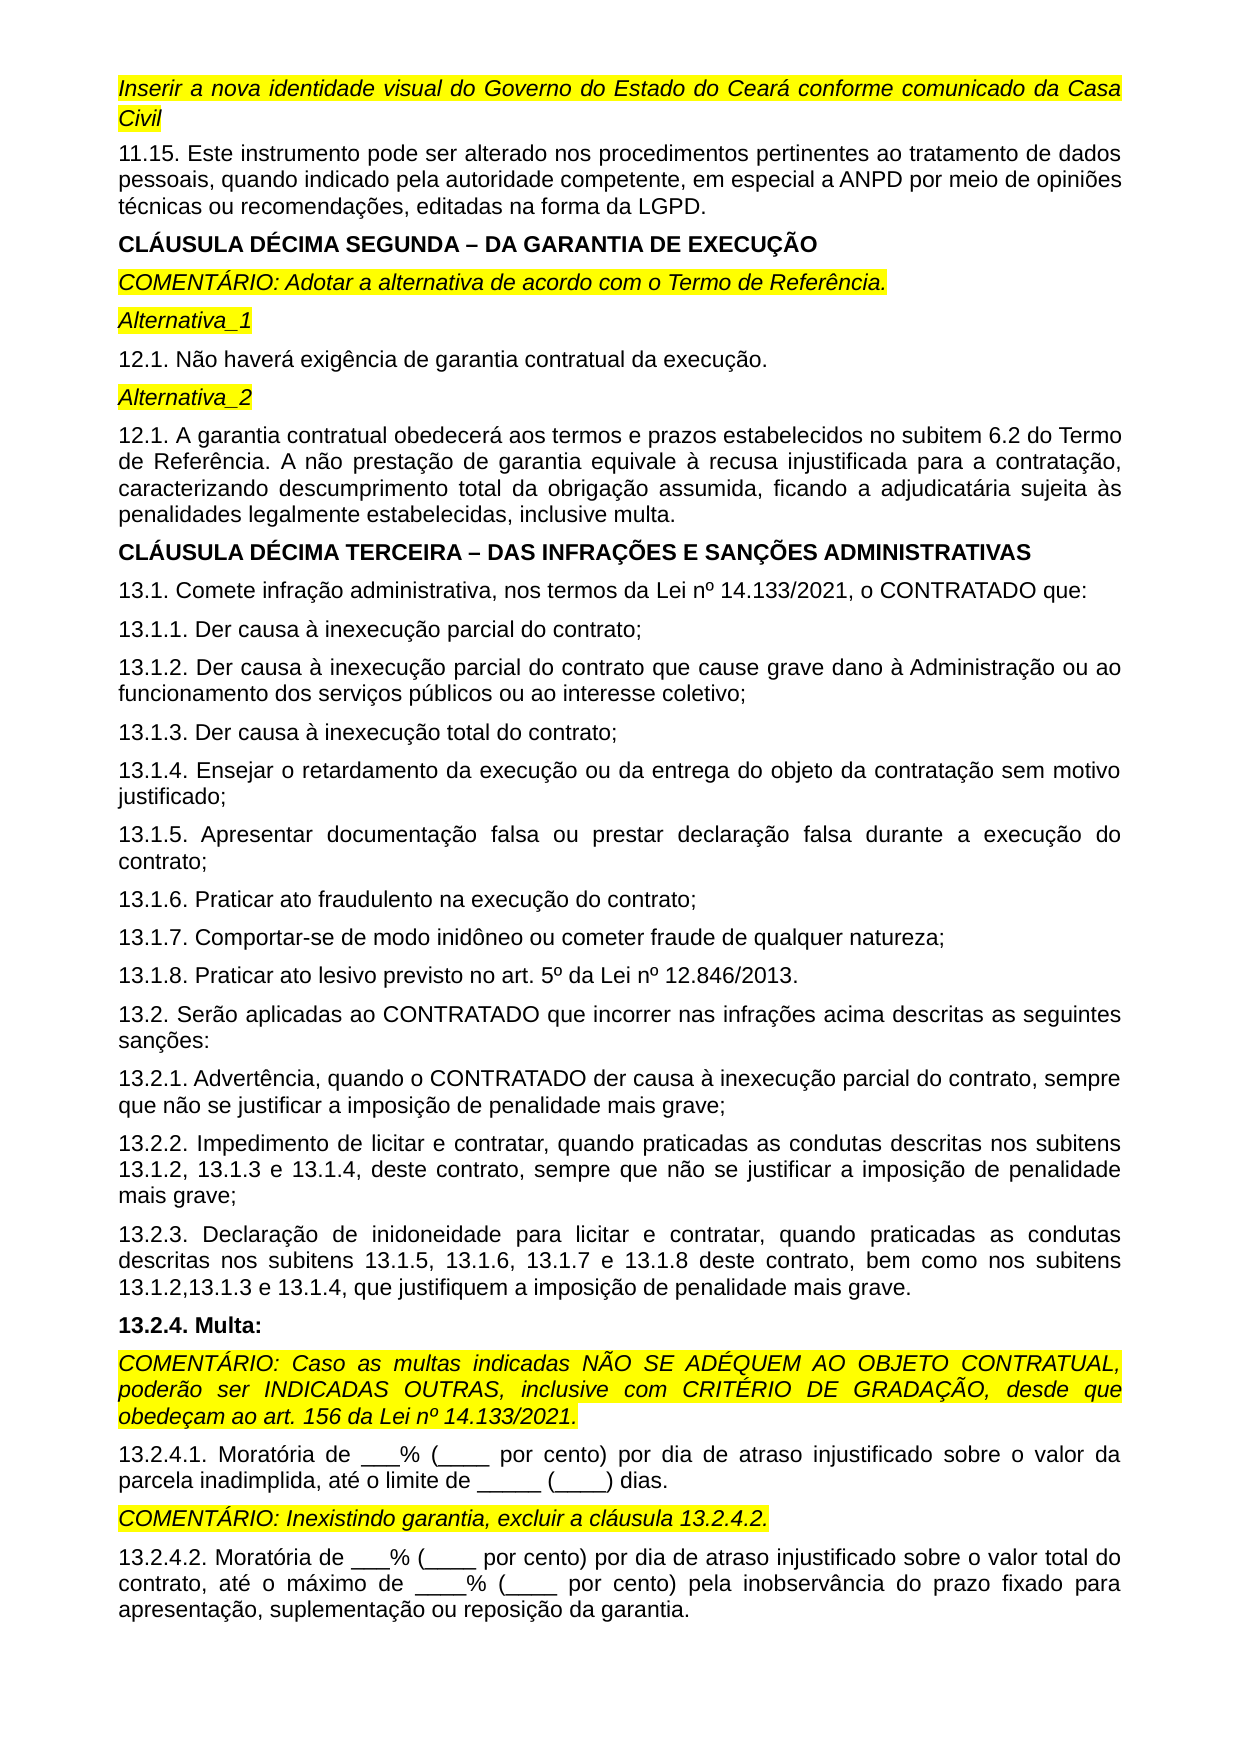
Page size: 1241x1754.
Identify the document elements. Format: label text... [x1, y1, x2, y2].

text COMENTÁRIO: Adotar a alternativa de acordo com o Termo de Referência. [118, 269, 1122, 295]
text 13.2.4. Multa: [118, 1312, 1122, 1338]
text 13.1.3. Der causa à inexecução total do contrato; [118, 718, 1122, 745]
text COMENTÁRIO: Caso as multas indicadas NÃO SE ADÉQUEM AO OBJETO CONTRATUAL, poderão ser INDICADAS OUTRAS, inclusive com CRITÉRIO DE GRADAÇÃO, desde que obedeçam ao art. 156 da Lei nº 14.133/2021. [118, 1350, 1122, 1429]
text CLÁUSULA DÉCIMA TERCEIRA – DAS INFRAÇÕES E SANÇÕES ADMINISTRATIVAS [118, 539, 1122, 566]
text 13.1. Comete infração administrativa, nos termos da Lei nº 14.133/2021, o CONTRATADO que: [118, 577, 1122, 604]
text Alternativa_2 [118, 384, 1122, 410]
text 13.1.5. Apresentar documentação falsa ou prestar declaração falsa durante a execução do contrato; [118, 821, 1122, 874]
text Alternativa_1 [118, 307, 1122, 334]
text 13.1.1. Der causa à inexecução parcial do contrato; [118, 616, 1122, 642]
text 13.2.1. Advertência, quando o CONTRATADO der causa à inexecução parcial do contrato, sempre que não se justificar a imposição de penalidade mais grave; [118, 1065, 1122, 1118]
text 13.2.2. Impedimento de licitar e contratar, quando praticadas as condutas descritas nos subitens 13.1.2, 13.1.3 e 13.1.4, deste contrato, sempre que não se justificar a imposição de penalidade mais grave; [118, 1130, 1122, 1209]
text COMENTÁRIO: Inexistindo garantia, excluir a cláusula 13.2.4.2. [118, 1505, 1122, 1532]
text 13.2.4.2. Moratória de ___% (____ por cento) por dia de atraso injustificado sobre o valor total do contrato, até o máximo de ____% (____ por cento) pela inobservância do prazo fixado para apresentação, suplementação ou reposição da garantia. [118, 1544, 1122, 1623]
text 13.2.3. Declaração de inidoneidade para licitar e contratar, quando praticadas as condutas descritas nos subitens 13.1.5, 13.1.6, 13.1.7 e 13.1.8 deste contrato, bem como nos subitens 13.1.2,13.1.3 e 13.1.4, que justifiquem a imposição de penalidade mais grave. [118, 1221, 1122, 1300]
text 12.1. A garantia contratual obedecerá aos termos e prazos estabelecidos no subitem 6.2 do Termo de Referência. A não prestação de garantia equivale à recusa injustificada para a contratação, caracterizando descumprimento total da obrigação assumida, ficando a adjudicatária sujeita às penalidades legalmente estabelecidas, inclusive multa. [118, 422, 1122, 527]
text 13.1.7. Comportar-se de modo inidôneo ou cometer fraude de qualquer natureza; [118, 924, 1122, 951]
text 13.2.4.1. Moratória de ___% (____ por cento) por dia de atraso injustificado sobre o valor da parcela inadimplida, até o limite de _____ (____) dias. [118, 1441, 1122, 1493]
text CLÁUSULA DÉCIMA SEGUNDA – DA GARANTIA DE EXECUÇÃO [118, 231, 1122, 257]
text 12.1. Não haverá exigência de garantia contratual da execução. [118, 346, 1122, 372]
text 13.1.2. Der causa à inexecução parcial do contrato que cause grave dano à Administração ou ao funcionamento dos serviços públicos ou ao interesse coletivo; [118, 654, 1122, 707]
text 13.1.6. Praticar ato fraudulento na execução do contrato; [118, 886, 1122, 912]
text 11.15. Este instrumento pode ser alterado nos procedimentos pertinentes ao tratamento de dados pessoais, quando indicado pela autoridade competente, em especial a ANPD por meio de opiniões técnicas ou recomendações, editadas na forma da LGPD. [118, 140, 1122, 219]
text 13.1.8. Praticar ato lesivo previsto no art. 5º da Lei nº 12.846/2013. [118, 962, 1122, 989]
text 13.1.4. Ensejar o retardamento da execução ou da entrega do objeto da contratação sem motivo justificado; [118, 757, 1122, 809]
text 13.2. Serão aplicadas ao CONTRATADO que incorrer nas infrações acima descritas as seguintes sanções: [118, 1001, 1122, 1053]
